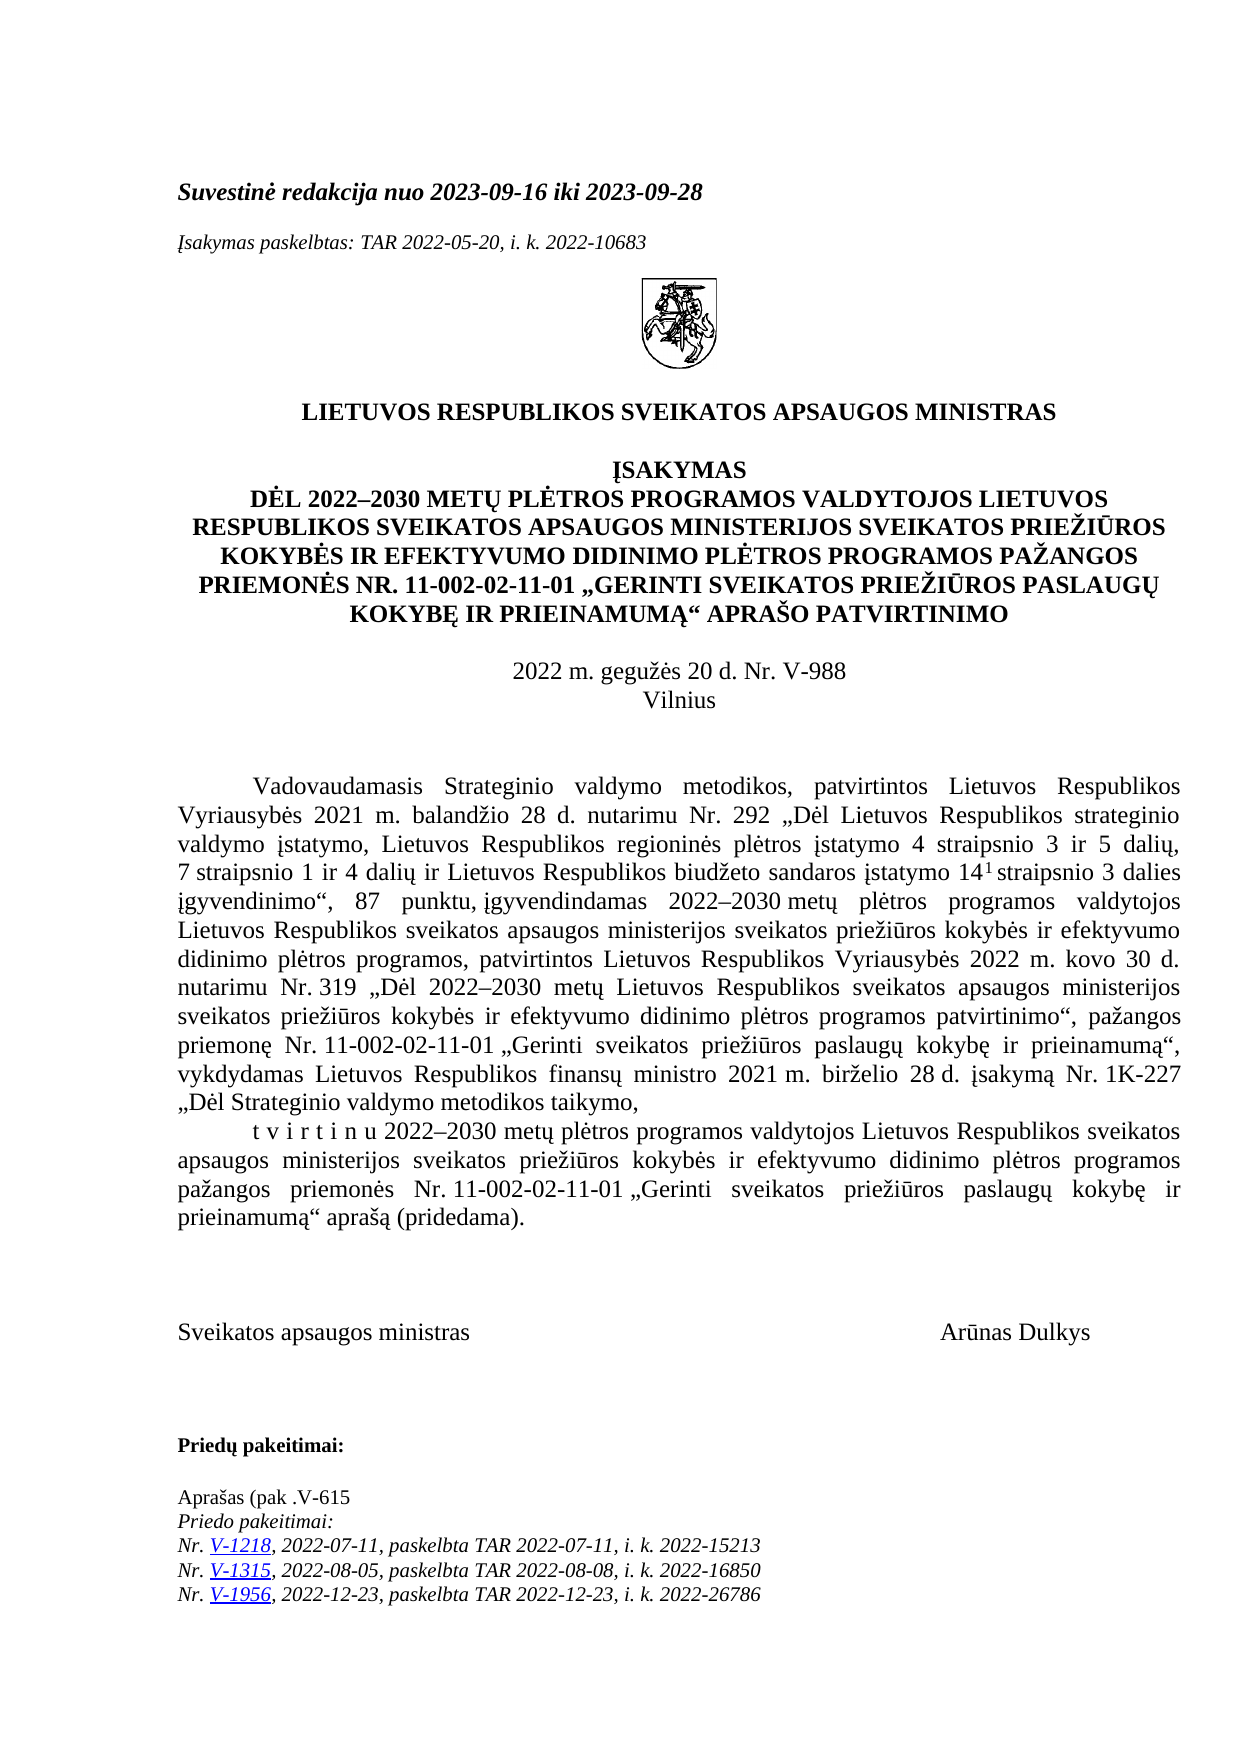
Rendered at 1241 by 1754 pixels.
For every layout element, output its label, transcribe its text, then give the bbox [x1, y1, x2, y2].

text Aprašas (pak .V-615 [177, 1485, 1181, 1509]
text 2022 m. gegužės 20 d. Nr. V-988 [177, 656, 1181, 685]
text Sveikatos apsaugos ministras Arūnas Dulkys [177, 1317, 1181, 1346]
text Vilnius [177, 685, 1181, 714]
text LIETUVOS RESPUBLIKOS SVEIKATOS APSAUGOS MINISTRAS [177, 397, 1181, 426]
text Vadovaudamasis Strateginio valdymo metodikos, patvirtintos Lietuvos Respublikos Vyriausybės 2021 m. balandžio 28 d. nutarimu Nr. 292 „Dėl Lietuvos Respublikos strateginio valdymo įstatymo, Lietuvos Respublikos regioninės plėtros įstatymo 4 straipsnio 3 ir 5 dalių, 7 straipsnio 1 ir 4 dalių ir Lietuvos Respublikos biudžeto sandaros įstatymo 141 straipsnio 3 dalies įgyvendinimo“, 87 punktu, įgyvendindamas 2022–2030 metų plėtros programos valdytojos Lietuvos Respublikos sveikatos apsaugos ministerijos sveikatos priežiūros kokybės ir efektyvumo didinimo plėtros programos, patvirtintos Lietuvos Respublikos Vyriausybės 2022 m. kovo 30 d. nutarimu Nr. 319 „Dėl 2022–2030 metų Lietuvos Respublikos sveikatos apsaugos ministerijos sveikatos priežiūros kokybės ir efektyvumo didinimo plėtros programos patvirtinimo“, pažangos priemonę Nr. 11-002-02-11-01 „Gerinti sveikatos priežiūros paslaugų kokybę ir prieinamumą“, vykdydamas Lietuvos Respublikos finansų ministro 2021 m. birželio 28 d. įsakymą Nr. 1K-227 „Dėl Strateginio valdymo metodikos taikymo, [177, 771, 1181, 1116]
text Nr. V-1956, 2022-12-23, paskelbta TAR 2022-12-23, i. k. 2022-26786 [177, 1582, 1181, 1606]
text Nr. V-1218, 2022-07-11, paskelbta TAR 2022-07-11, i. k. 2022-15213 [177, 1533, 1181, 1557]
text Suvestinė redakcija nuo 2023-09-16 iki 2023-09-28 [177, 177, 1181, 206]
text Nr. V-1315, 2022-08-05, paskelbta TAR 2022-08-08, i. k. 2022-16850 [177, 1557, 1181, 1582]
text ĮSAKYMAS [177, 455, 1181, 484]
text Įsakymas paskelbtas: TAR 2022-05-20, i. k. 2022-10683 [177, 230, 1181, 254]
text Priedų pakeitimai: [177, 1432, 1181, 1457]
text t v i r t i n u 2022–2030 metų plėtros programos valdytojos Lietuvos Respublikos sveikatos apsaugos ministerijos sveikatos priežiūros kokybės ir efektyvumo didinimo plėtros programos pažangos priemonės Nr. 11-002-02-11-01 „Gerinti sveikatos priežiūros paslaugų kokybę ir prieinamumą“ aprašą (pridedama). [177, 1116, 1181, 1231]
text DĖL 2022–2030 METŲ PLĖTROS PROGRAMOS VALDYTOJOS LIETUVOS RESPUBLIKOS SVEIKATOS APSAUGOS MINISTERIJOS SVEIKATOS PRIEŽIŪROS KOKYBĖS IR EFEKTYVUMO DIDINIMO PLĖTROS PROGRAMOS PAŽANGOS PRIEMONĖS NR. 11-002-02-11-01 „GERINTI SVEIKATOS PRIEŽIŪROS PASLAUGŲ KOKYBĘ IR PRIEINAMUMĄ“ APRAŠO patvirtinimo [177, 484, 1181, 627]
text Priedo pakeitimai: [177, 1509, 1181, 1533]
